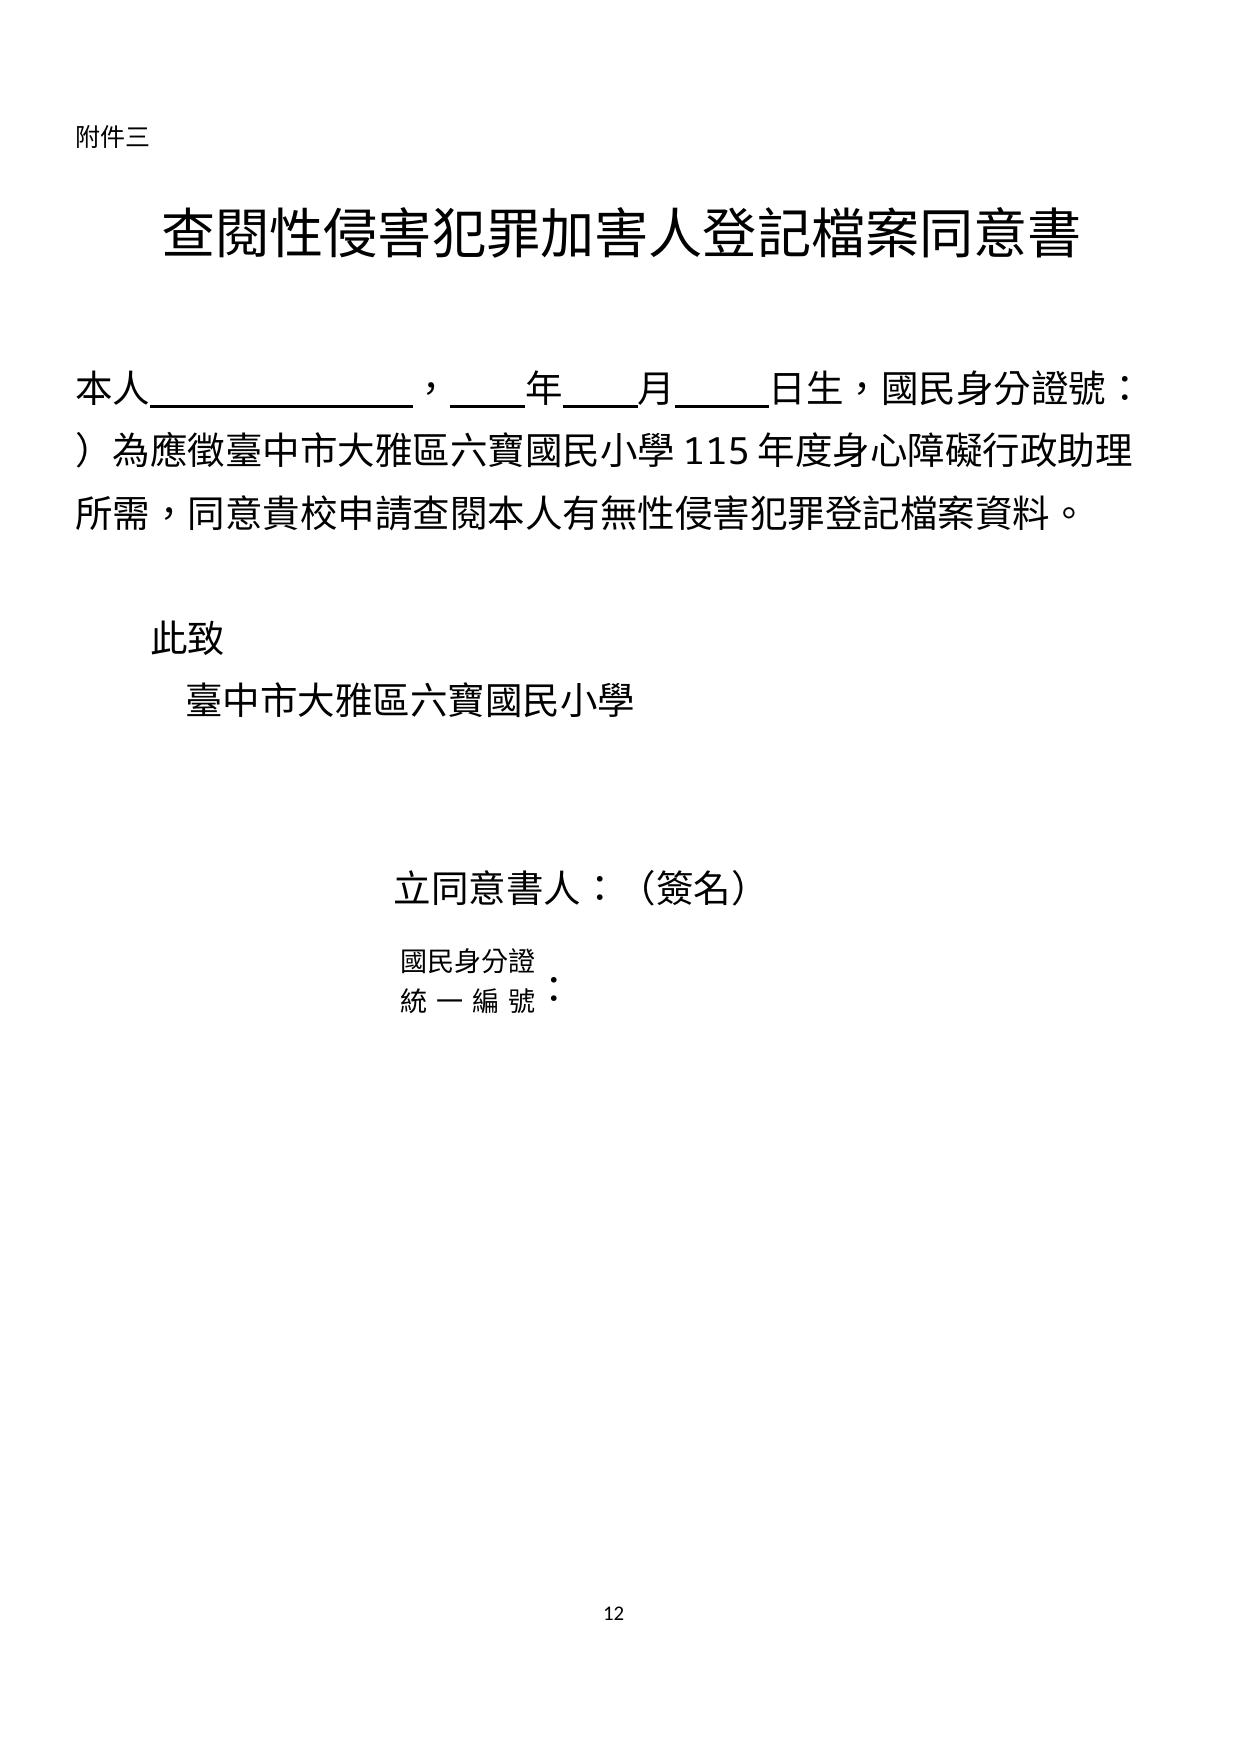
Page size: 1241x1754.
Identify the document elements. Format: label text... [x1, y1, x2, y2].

text 立同意書人：（簽名） [75, 844, 1152, 907]
text 附件三 [75, 94, 1168, 157]
text 本人 ， 年 月 日生，國民身分證號： ）為應徵臺中市大雅區六寶國民小學115年度身心障礙行政助理所需，同意貴校申請查閱本人有無性侵害犯罪登記檔案資料。 [75, 344, 1152, 532]
text 臺中市大雅區六寶國民小學 [75, 657, 1152, 719]
text 查閱性侵害犯罪加害人登記檔案同意書 [75, 157, 1168, 282]
text 國民身分證統一編號： [75, 907, 1152, 1032]
text 此致 [75, 594, 1152, 657]
